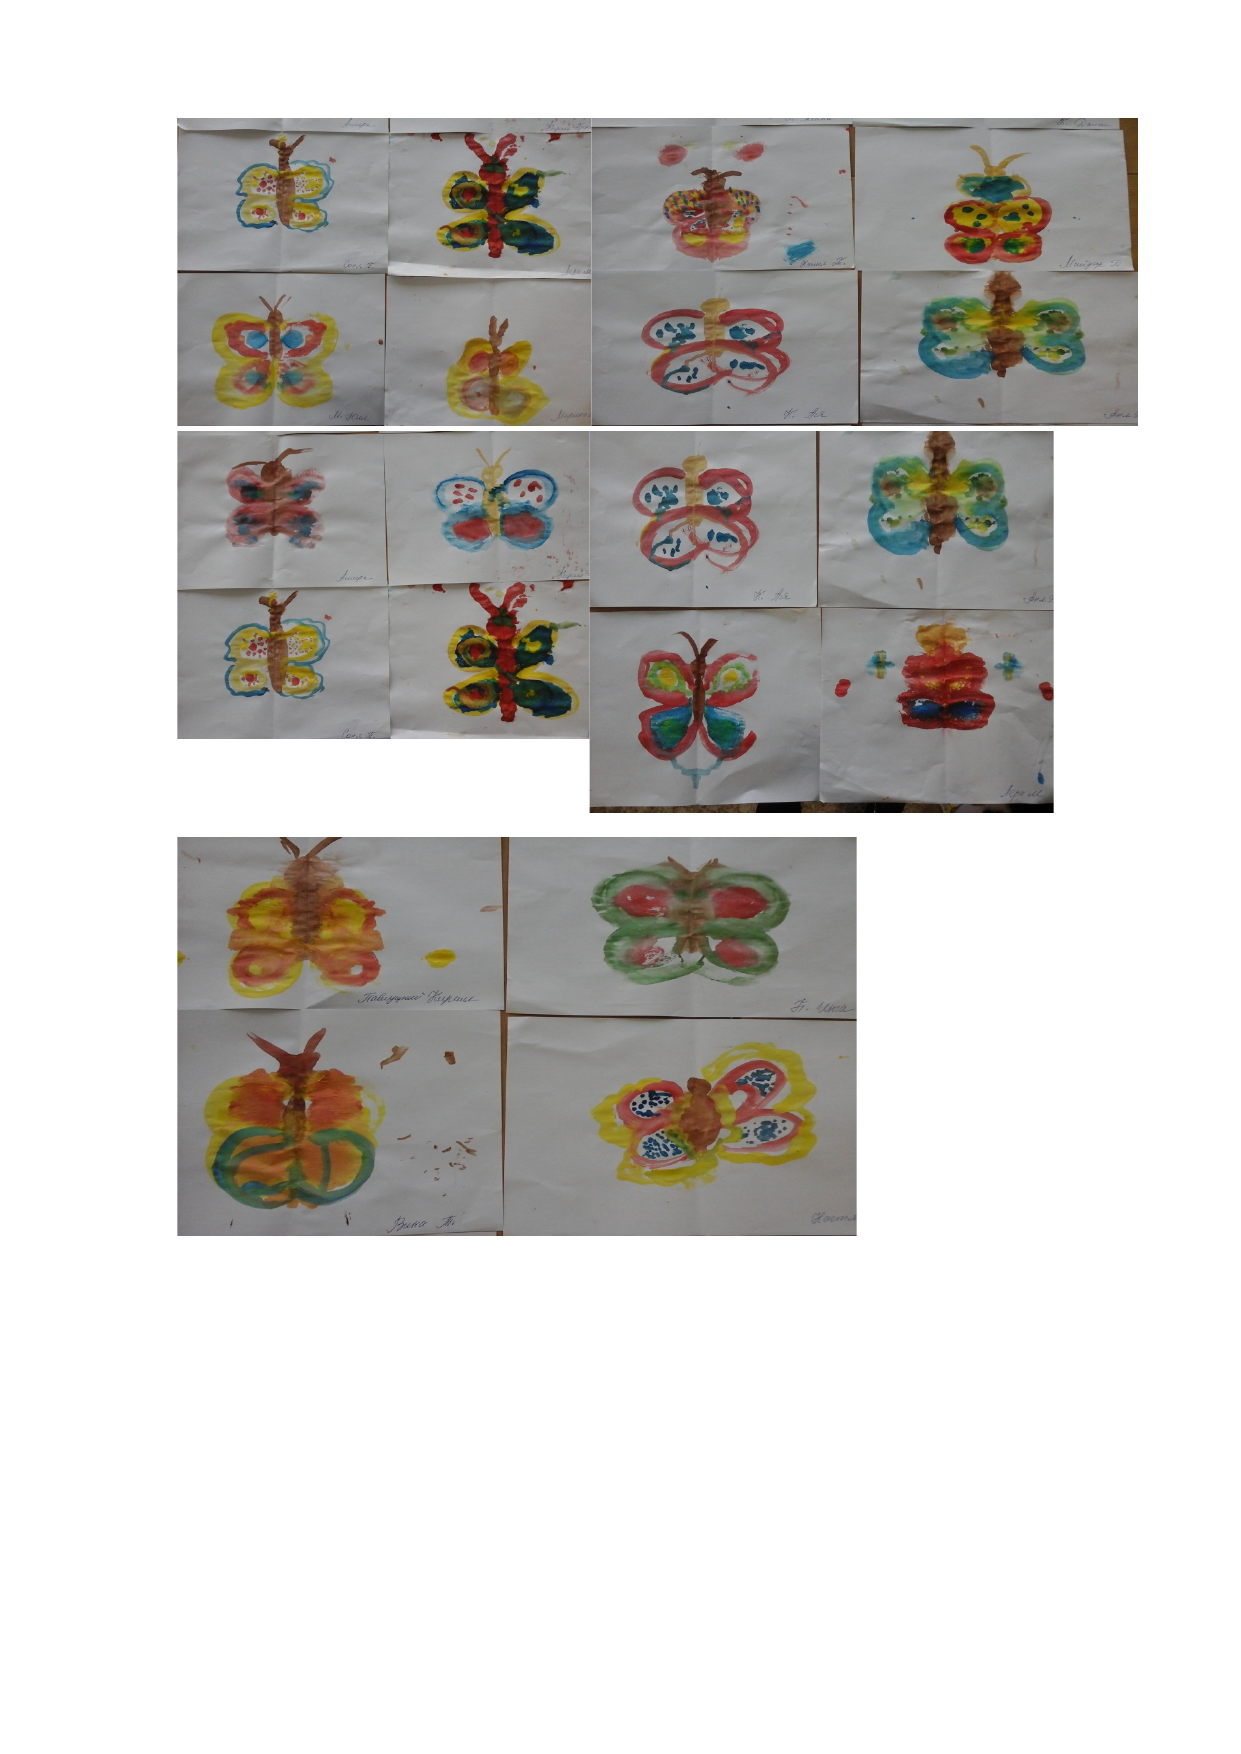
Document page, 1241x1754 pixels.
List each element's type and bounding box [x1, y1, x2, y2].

picture [177, 118, 1138, 426]
picture [177, 431, 1054, 813]
picture [177, 837, 857, 1236]
